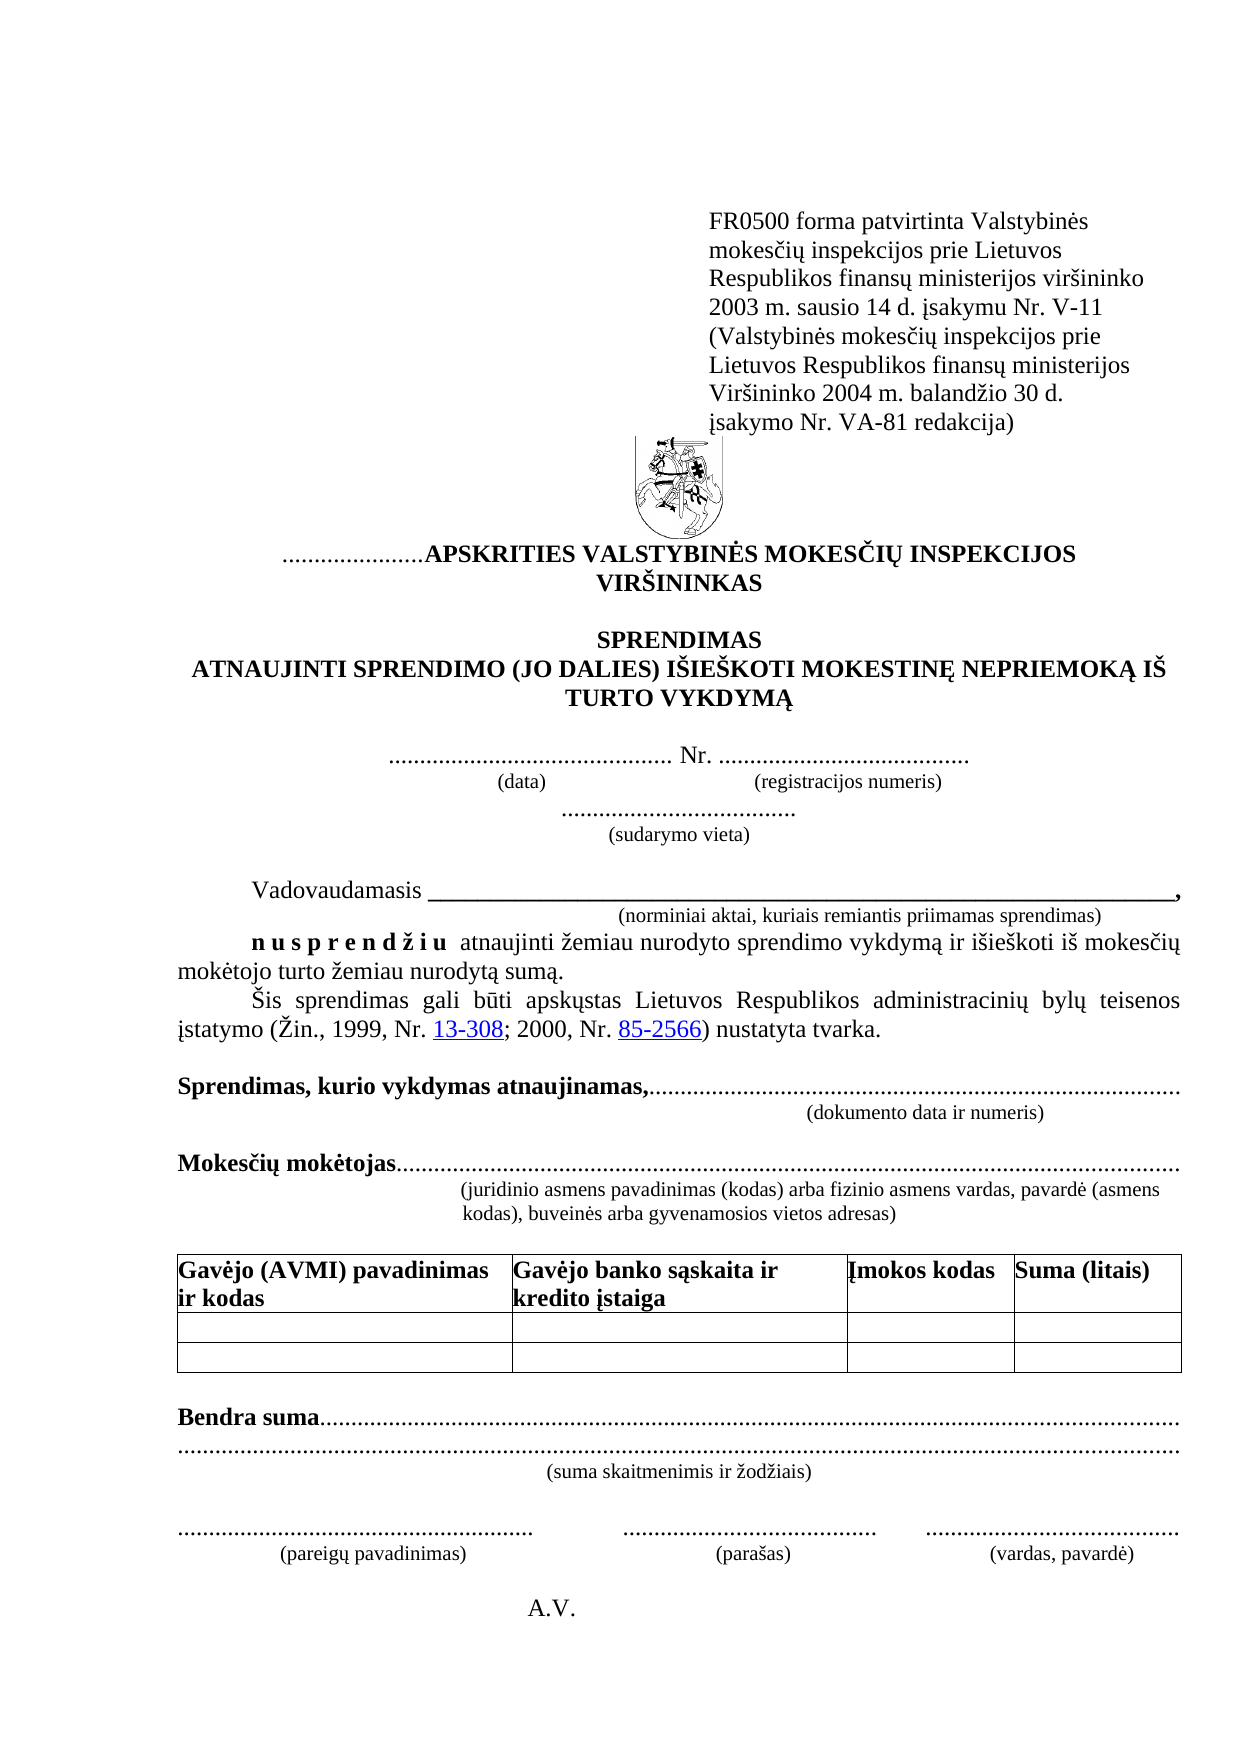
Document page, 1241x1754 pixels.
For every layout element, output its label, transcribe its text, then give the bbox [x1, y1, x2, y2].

text Viršininko 2004 m. balandžio 30 d. [177, 378, 1181, 407]
text A.V. [527, 1593, 1181, 1622]
table_cell [513, 1343, 847, 1372]
text ATNAUJINTI SPRENDIMO (JO DALIES) IŠIEŠKOTI MOKESTINĘ NEPRIEMOKĄ IŠ TURTO VYKDYMĄ [177, 654, 1181, 712]
text Vadovaudamasis , [177, 875, 1181, 903]
text nusprendžiu atnaujinti žemiau nurodyto sprendimo vykdymą ir išieškoti iš mokesčių mokėtojo turto žemiau nurodytą sumą. [177, 927, 1181, 985]
table_cell [1015, 1343, 1181, 1372]
table_header Gavėjo (AVMI) pavadinimas ir kodas [178, 1255, 512, 1312]
text (pareigų pavadinimas) (parašas) (vardas, pavardė) [177, 1541, 1181, 1565]
text FR0500 forma patvirtinta Valstybinės [177, 206, 1181, 235]
text (dokumento data ir numeris) [177, 1100, 1181, 1124]
text įsakymo Nr. VA-81 redakcija) [177, 407, 1181, 436]
text (suma skaitmenimis ir žodžiais) [177, 1459, 1181, 1483]
table_cell [848, 1343, 1014, 1372]
text SPRENDIMAS [177, 625, 1181, 654]
table_cell [1015, 1313, 1181, 1342]
text Bendra suma [177, 1402, 1181, 1430]
table_cell [513, 1313, 847, 1342]
text (norminiai aktai, kuriais remiantis priimamas sprendimas) [177, 903, 1181, 927]
text Sprendimas, kurio vykdymas atnaujinamas, [177, 1071, 1181, 1100]
text 2003 m. sausio 14 d. įsakymu Nr. V-11 [177, 292, 1181, 321]
table_header Įmokos kodas [848, 1255, 1014, 1312]
table_header Gavėjo banko sąskaita ir kredito įstaiga [513, 1255, 847, 1312]
text Šis sprendimas gali būti apskųstas Lietuvos Respublikos administracinių bylų teisenos įstatymo (Žin., 1999, Nr. 13-308; 2000, Nr. 85-2566) nustatyta tvarka. [177, 985, 1181, 1042]
text Lietuvos Respublikos finansų ministerijos [177, 350, 1181, 378]
text (juridinio asmens pavadinimas (kodas) arba fizinio asmens vardas, pavardė (asmens kodas), buveinės arba gyvenamosios vietos adresas) [177, 1177, 1181, 1225]
table_cell [848, 1313, 1014, 1342]
text (Valstybinės mokesčių inspekcijos prie [177, 321, 1181, 350]
table_header Suma (litais) [1015, 1255, 1181, 1312]
text mokesčių inspekcijos prie Lietuvos [177, 235, 1181, 263]
text Mokesčių mokėtojas [177, 1148, 1181, 1177]
text Nr. [177, 740, 1181, 769]
table_cell [178, 1343, 512, 1372]
text (sudarymo vieta) [177, 822, 1181, 846]
table_cell [178, 1313, 512, 1342]
text Respublikos finansų ministerijos viršininko [177, 263, 1181, 292]
text (data) (registracijos numeris) [177, 769, 1181, 793]
text VIRŠININKAS [177, 568, 1181, 597]
text APSKRITIES VALSTYBINĖS MOKESČIŲ INSPEKCIJOS [177, 539, 1181, 568]
